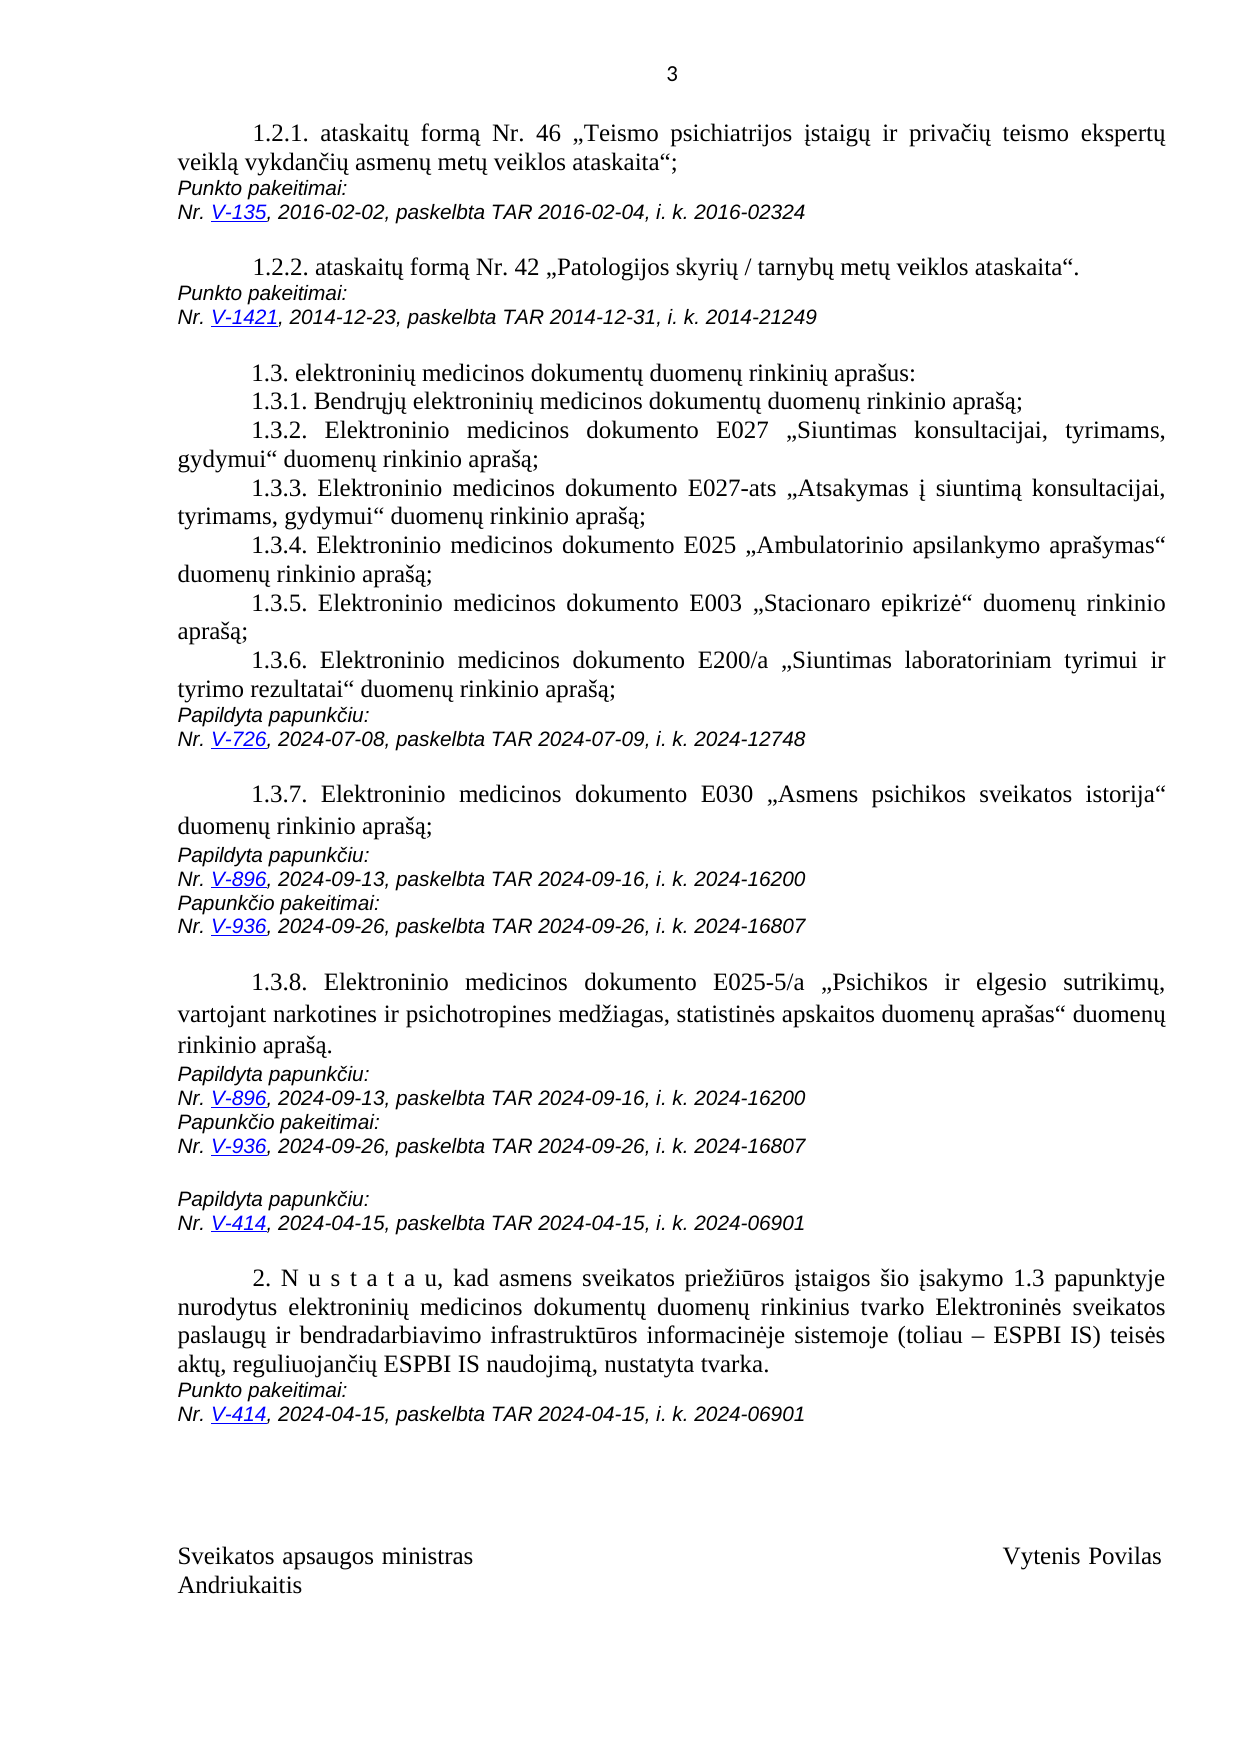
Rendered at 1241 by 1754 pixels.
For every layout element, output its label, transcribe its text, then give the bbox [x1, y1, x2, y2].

text 1.2.2. ataskaitų formą Nr. 42 „Patologijos skyrių / tarnybų metų veiklos ataskaita“. [177, 252, 1167, 281]
text 1.3.7. Elektroninio medicinos dokumento E030 „Asmens psichikos sveikatos istorija“ duomenų rinkinio aprašą; [177, 779, 1167, 840]
text 1.3. elektroninių medicinos dokumentų duomenų rinkinių aprašus: [177, 358, 1167, 386]
text Nr. V-896, 2024-09-13, paskelbta TAR 2024-09-16, i. k. 2024-16200 [177, 866, 1167, 890]
text 1.3.1. Bendrųjų elektroninių medicinos dokumentų duomenų rinkinio aprašą; [177, 386, 1167, 415]
text 1.3.3. Elektroninio medicinos dokumento E027-ats „Atsakymas į siuntimą konsultacijai, tyrimams, gydymui“ duomenų rinkinio aprašą; [177, 473, 1167, 530]
text Papunkčio pakeitimai: [177, 1110, 1167, 1134]
text 2. N u s t a t a u, kad asmens sveikatos priežiūros įstaigos šio įsakymo 1.3 papunktyje nurodytus elektroninių medicinos dokumentų duomenų rinkinius tvarko Elektroninės sveikatos paslaugų ir bendradarbiavimo infrastruktūros informacinėje sistemoje (toliau – ESPBI IS) teisės aktų, reguliuojančių ESPBI IS naudojimą, nustatyta tvarka. [177, 1263, 1167, 1378]
text Punkto pakeitimai: [177, 281, 1167, 305]
text 1.3.5. Elektroninio medicinos dokumento E003 „Stacionaro epikrizė“ duomenų rinkinio aprašą; [177, 588, 1167, 645]
text Papunkčio pakeitimai: [177, 890, 1167, 914]
text 1.3.8. Elektroninio medicinos dokumento E025-5/a „Psichikos ir elgesio sutrikimų, vartojant narkotines ir psichotropines medžiagas, statistinės apskaitos duomenų aprašas“ duomenų rinkinio aprašą. [177, 967, 1167, 1059]
text Nr. V-936, 2024-09-26, paskelbta TAR 2024-09-26, i. k. 2024-16807 [177, 1134, 1167, 1158]
text Papildyta papunkčiu: [177, 703, 1167, 727]
text 1.3.2. Elektroninio medicinos dokumento E027 „Siuntimas konsultacijai, tyrimams, gydymui“ duomenų rinkinio aprašą; [177, 415, 1167, 473]
text Nr. V-936, 2024-09-26, paskelbta TAR 2024-09-26, i. k. 2024-16807 [177, 914, 1167, 938]
text Nr. V-726, 2024-07-08, paskelbta TAR 2024-07-09, i. k. 2024-12748 [177, 727, 1167, 751]
text Nr. V-414, 2024-04-15, paskelbta TAR 2024-04-15, i. k. 2024-06901 [177, 1402, 1167, 1426]
text Papildyta papunkčiu: [177, 842, 1167, 866]
text Punkto pakeitimai: [177, 176, 1167, 199]
text Nr. V-135, 2016-02-02, paskelbta TAR 2016-02-04, i. k. 2016-02324 [177, 199, 1167, 223]
text Nr. V-414, 2024-04-15, paskelbta TAR 2024-04-15, i. k. 2024-06901 [177, 1210, 1167, 1234]
text Sveikatos apsaugos ministras Vytenis Povilas Andriukaitis [177, 1541, 1167, 1598]
text Papildyta papunkčiu: [177, 1062, 1167, 1086]
text Nr. V-896, 2024-09-13, paskelbta TAR 2024-09-16, i. k. 2024-16200 [177, 1086, 1167, 1110]
text Nr. V-1421, 2014-12-23, paskelbta TAR 2014-12-31, i. k. 2014-21249 [177, 305, 1167, 329]
text 1.3.4. Elektroninio medicinos dokumento E025 „Ambulatorinio apsilankymo aprašymas“ duomenų rinkinio aprašą; [177, 530, 1167, 588]
text Papildyta papunkčiu: [177, 1186, 1167, 1210]
text 1.3.6. Elektroninio medicinos dokumento E200/a „Siuntimas laboratoriniam tyrimui ir tyrimo rezultatai“ duomenų rinkinio aprašą; [177, 645, 1167, 703]
text Punkto pakeitimai: [177, 1378, 1167, 1402]
text 1.2.1. ataskaitų formą Nr. 46 „Teismo psichiatrijos įstaigų ir privačių teismo ekspertų veiklą vykdančių asmenų metų veiklos ataskaita“; [177, 118, 1167, 176]
